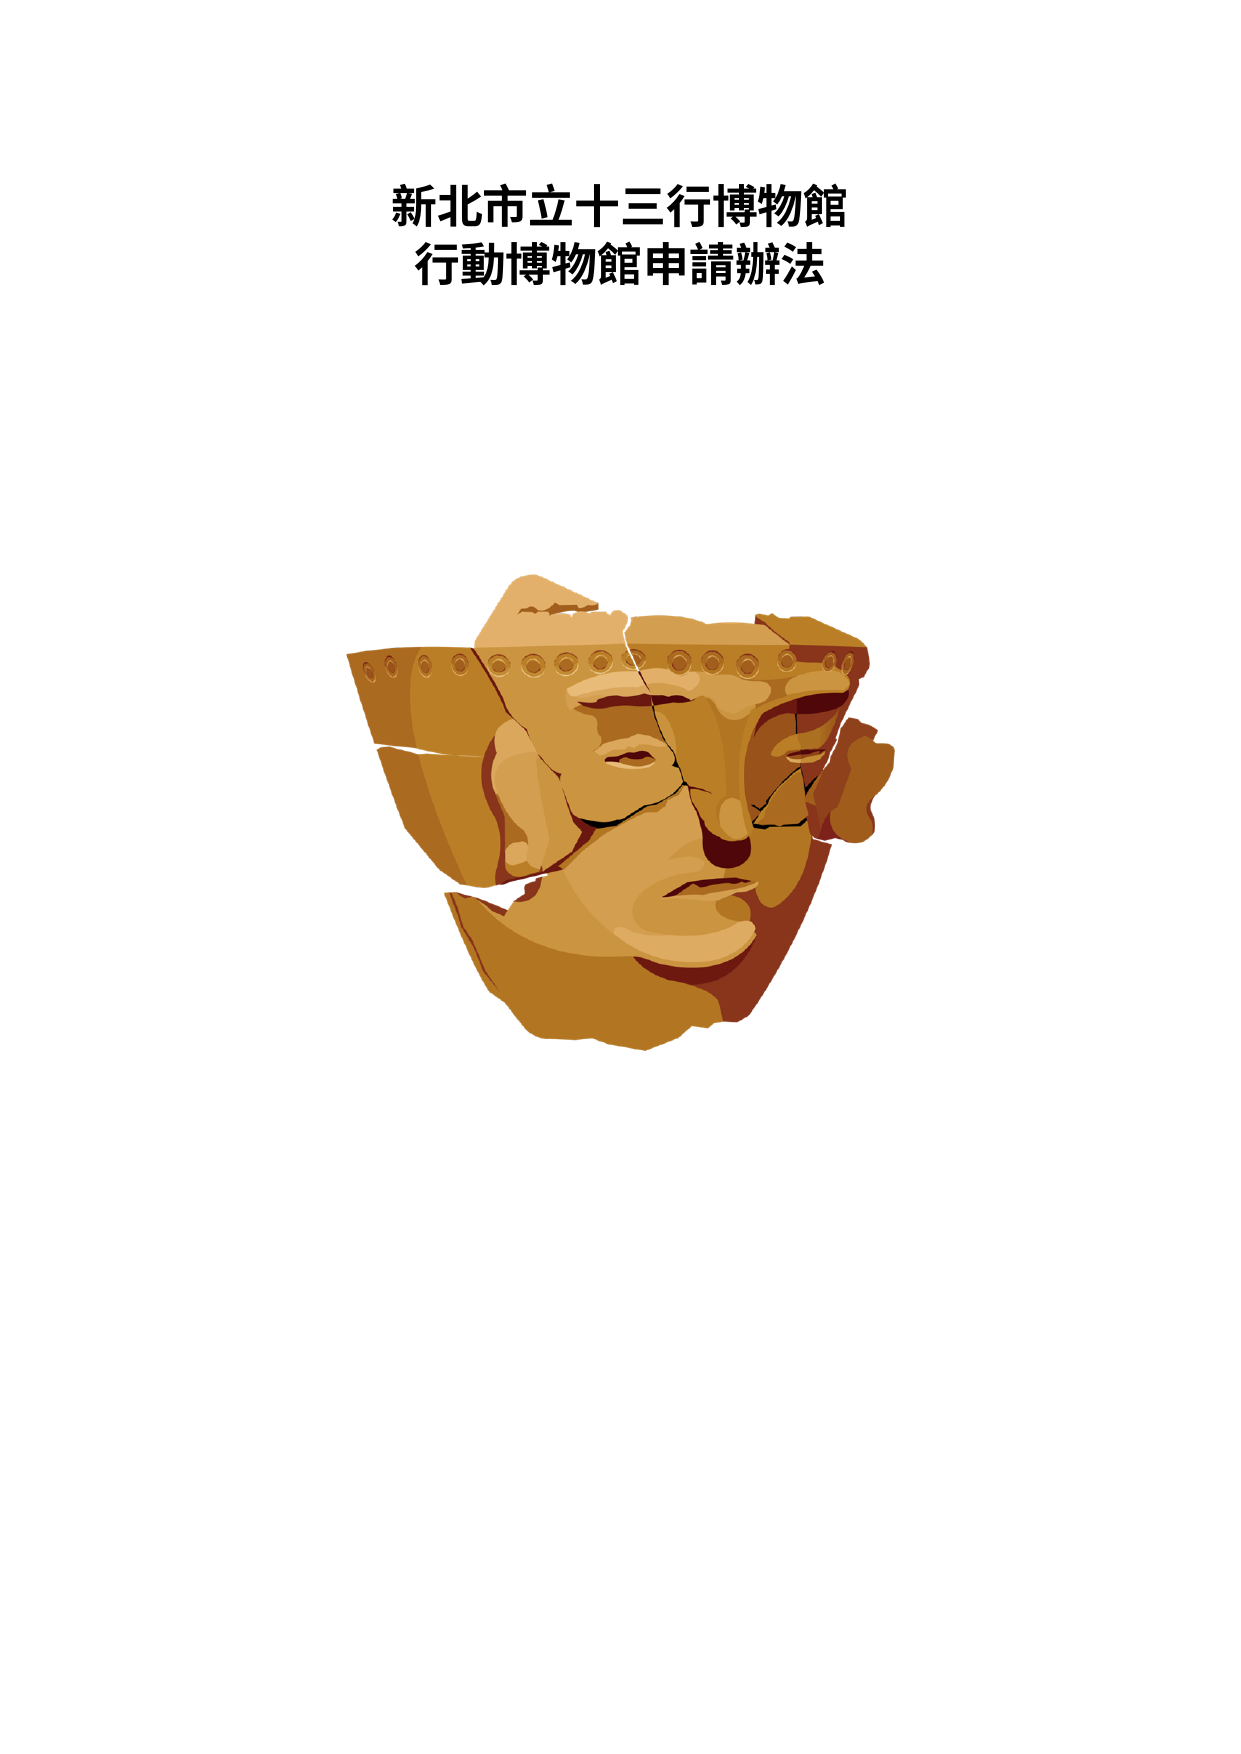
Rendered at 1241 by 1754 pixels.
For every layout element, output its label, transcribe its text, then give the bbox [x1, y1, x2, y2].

text 新北市立十三行博物館 [187, 176, 1053, 235]
picture [320, 531, 920, 1092]
text 行動博物館申請辦法 [187, 235, 1053, 293]
